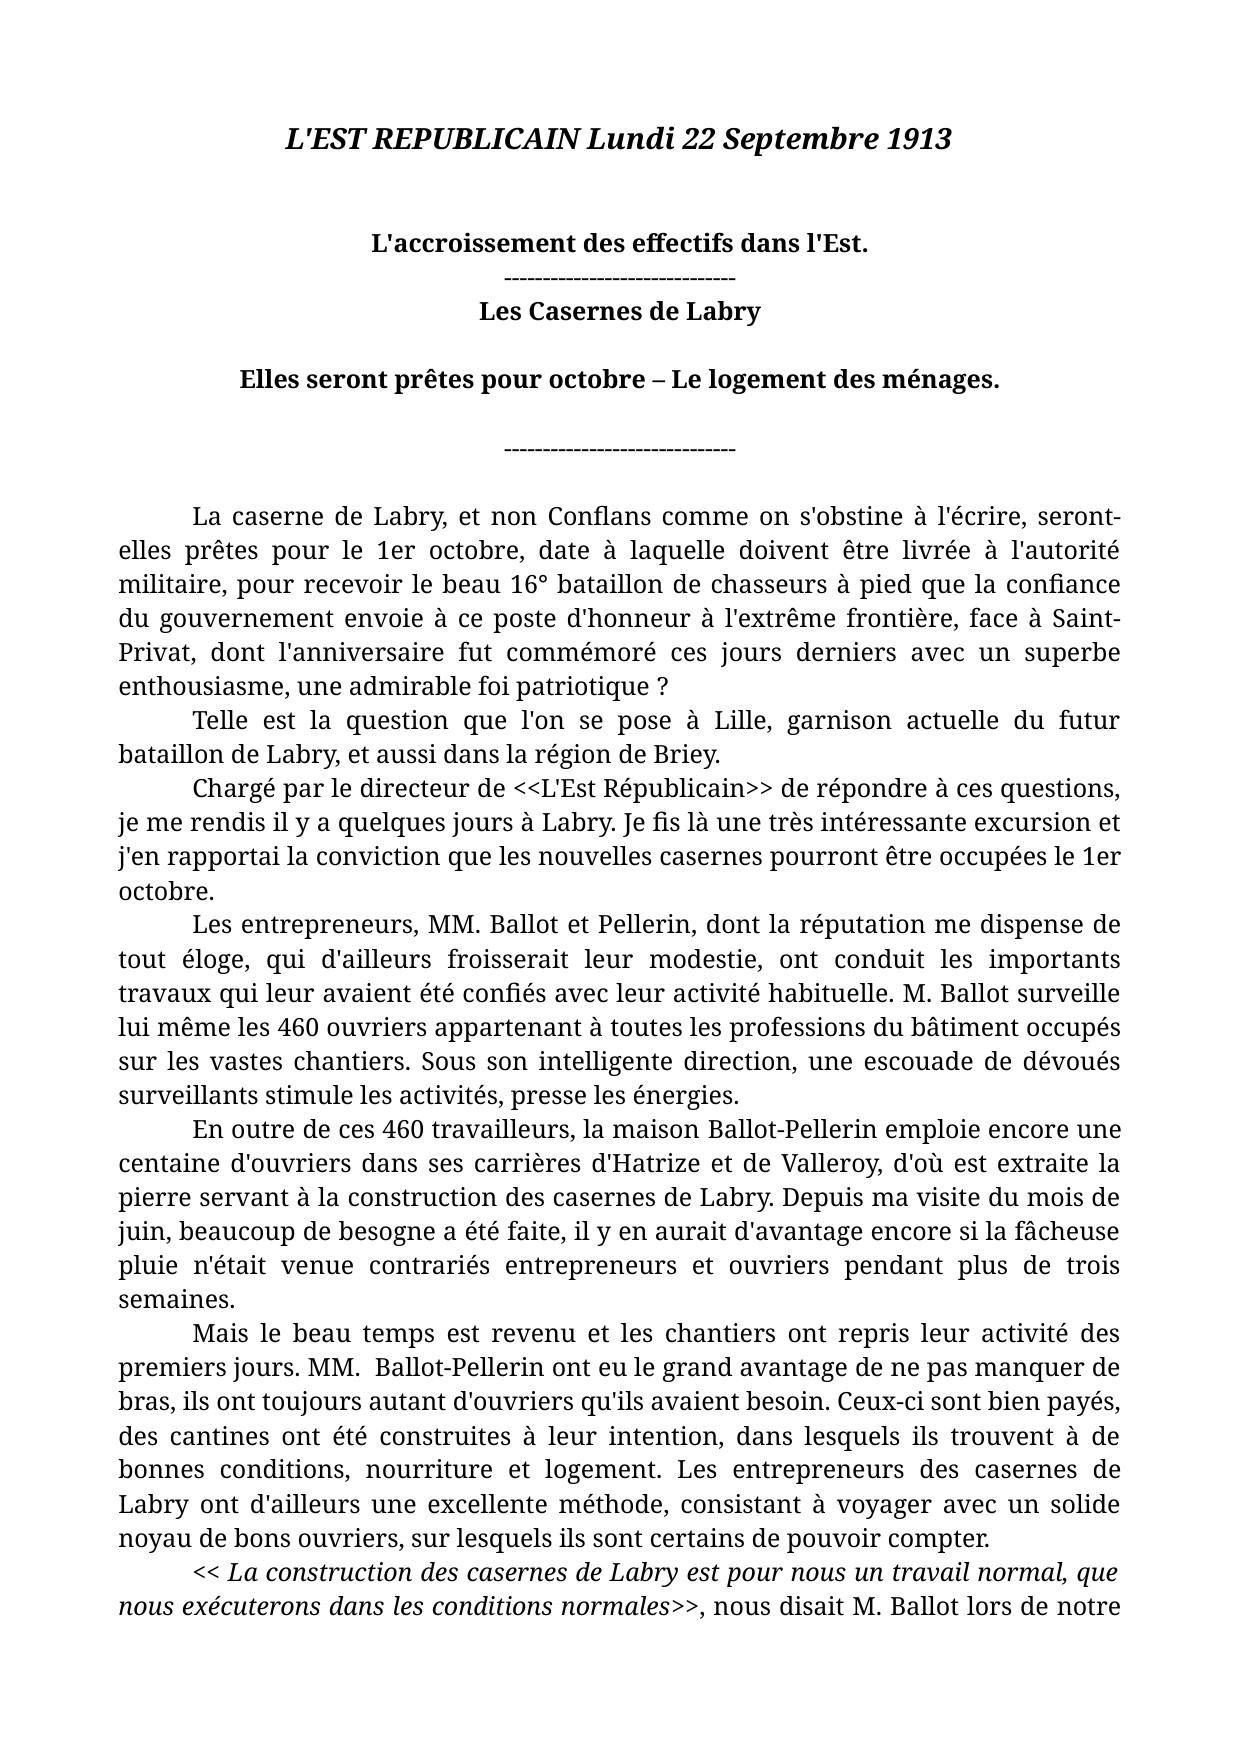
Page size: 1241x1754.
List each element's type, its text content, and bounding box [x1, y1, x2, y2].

text Chargé par le directeur de <<L'Est Républicain>> de répondre à ces questions, je me rendis il y a quelques jours à Labry. Je fis là une très intéressante excursion et j'en rapportai la conviction que les nouvelles casernes pourront être occupées le 1er octobre. [118, 771, 1122, 907]
text Mais le beau temps est revenu et les chantiers ont repris leur activité des premiers jours. MM. Ballot-Pellerin ont eu le grand avantage de ne pas manquer de bras, ils ont toujours autant d'ouvriers qu'ils avaient besoin. Ceux-ci sont bien payés, des cantines ont été construites à leur intention, dans lesquels ils trouvent à de bonnes conditions, nourriture et logement. Les entrepreneurs des casernes de Labry ont d'ailleurs une excellente méthode, consistant à voyager avec un solide noyau de bons ouvriers, sur lesquels ils sont certains de pouvoir compter. [118, 1316, 1122, 1554]
text En outre de ces 460 travailleurs, la maison Ballot-Pellerin emploie encore une centaine d'ouvriers dans ses carrières d'Hatrize et de Valleroy, d'où est extraite la pierre servant à la construction des casernes de Labry. Depuis ma visite du mois de juin, beaucoup de besogne a été faite, il y en aurait d'avantage encore si la fâcheuse pluie n'était venue contrariés entrepreneurs et ouvriers pendant plus de trois semaines. [118, 1112, 1122, 1316]
text Elles seront prêtes pour octobre – Le logement des ménages. [118, 362, 1122, 396]
text ------------------------------ [118, 260, 1122, 294]
text Les entrepreneurs, MM. Ballot et Pellerin, dont la réputation me dispense de tout éloge, qui d'ailleurs froisserait leur modestie, ont conduit les importants travaux qui leur avaient été confiés avec leur activité habituelle. M. Ballot surveille lui même les 460 ouvriers appartenant à toutes les professions du bâtiment occupés sur les vastes chantiers. Sous son intelligente direction, une escouade de dévoués surveillants stimule les activités, presse les énergies. [118, 907, 1122, 1112]
text L'EST REPUBLICAIN Lundi 22 Septembre 1913 [118, 118, 1122, 158]
text L'accroissement des effectifs dans l'Est. [118, 226, 1122, 260]
text << La construction des casernes de Labry est pour nous un travail normal, que nous exécuterons dans les conditions normales>>, nous disait M. Ballot lors de notre [118, 1554, 1122, 1622]
text Telle est la question que l'on se pose à Lille, garnison actuelle du futur bataillon de Labry, et aussi dans la région de Briey. [118, 703, 1122, 771]
text Les Casernes de Labry [118, 294, 1122, 328]
text La caserne de Labry, et non Conflans comme on s'obstine à l'écrire, seront-elles prêtes pour le 1er octobre, date à laquelle doivent être livrée à l'autorité militaire, pour recevoir le beau 16° bataillon de chasseurs à pied que la confiance du gouvernement envoie à ce poste d'honneur à l'extrême frontière, face à Saint-Privat, dont l'anniversaire fut commémoré ces jours derniers avec un superbe enthousiasme, une admirable foi patriotique ? [118, 498, 1122, 703]
text ------------------------------ [118, 430, 1122, 464]
